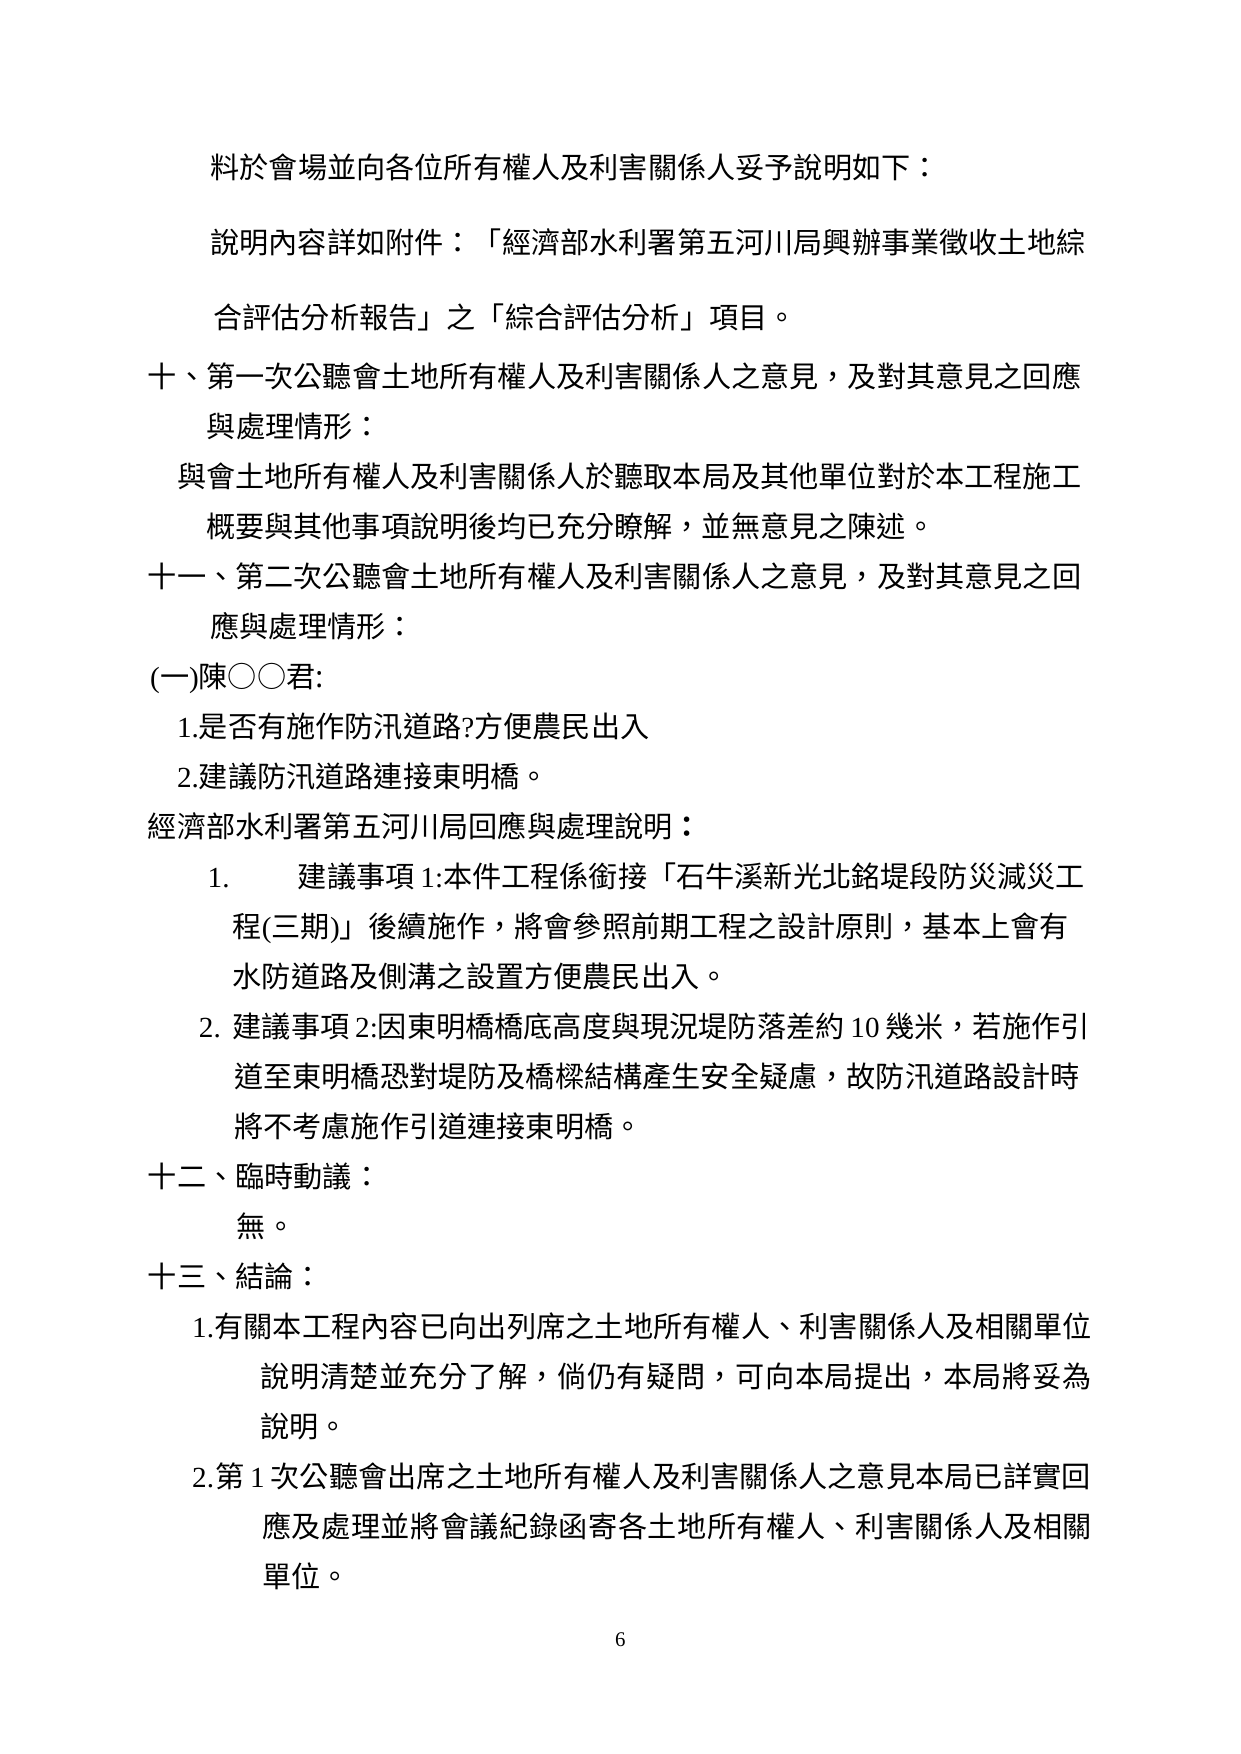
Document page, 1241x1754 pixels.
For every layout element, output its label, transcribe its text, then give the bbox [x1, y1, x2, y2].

text 十、第一次公聽會土地所有權人及利害關係人之意見，及對其意見之回應與處理情形： [148, 347, 1092, 447]
list 建議事項2:因東明橋橋底高度與現況堤防落差約10幾米，若施作引道至東明橋恐對堤防及橋樑結構產生安全疑慮，故防汛道路設計時將不考慮施作引道連接東明橋。 [199, 997, 1092, 1147]
text 2.第1次公聽會出席之土地所有權人及利害關係人之意見本局已詳實回應及處理並將會議紀錄函寄各土地所有權人、利害關係人及相關單位。 [148, 1447, 1092, 1597]
text 無。 [148, 1197, 1092, 1247]
text 說明內容詳如附件：「經濟部水利署第五河川局興辦事業徵收土地綜合評估分析報告」之「綜合評估分析」項目。 [210, 197, 1092, 347]
text 2.建議防汛道路連接東明橋。 [148, 747, 1092, 797]
text 十一、第二次公聽會土地所有權人及利害關係人之意見，及對其意見之回應與處理情形： [148, 547, 1092, 647]
text 料於會場並向各位所有權人及利害關係人妥予說明如下： [134, 122, 1092, 197]
text 1.有關本工程內容已向出列席之土地所有權人、利害關係人及相關單位說明清楚並充分了解，倘仍有疑問，可向本局提出，本局將妥為說明。 [148, 1297, 1092, 1447]
text 1.是否有施作防汛道路?方便農民出入 [148, 697, 1092, 747]
list 建議事項1:本件工程係銜接「石牛溪新光北銘堤段防災減災工程(三期)」後續施作，將會參照前期工程之設計原則，基本上會有水防道路及側溝之設置方便農民出入。 [207, 847, 1092, 997]
text 與會土地所有權人及利害關係人於聽取本局及其他單位對於本工程施工概要與其他事項說明後均已充分瞭解，並無意見之陳述。 [148, 447, 1092, 547]
subtitle 十三、結論： [148, 1247, 1092, 1297]
text 經濟部水利署第五河川局回應與處理說明： [148, 797, 1092, 847]
text (一)陳○○君: [150, 647, 1092, 697]
text 十二、臨時動議： [148, 1147, 1092, 1197]
